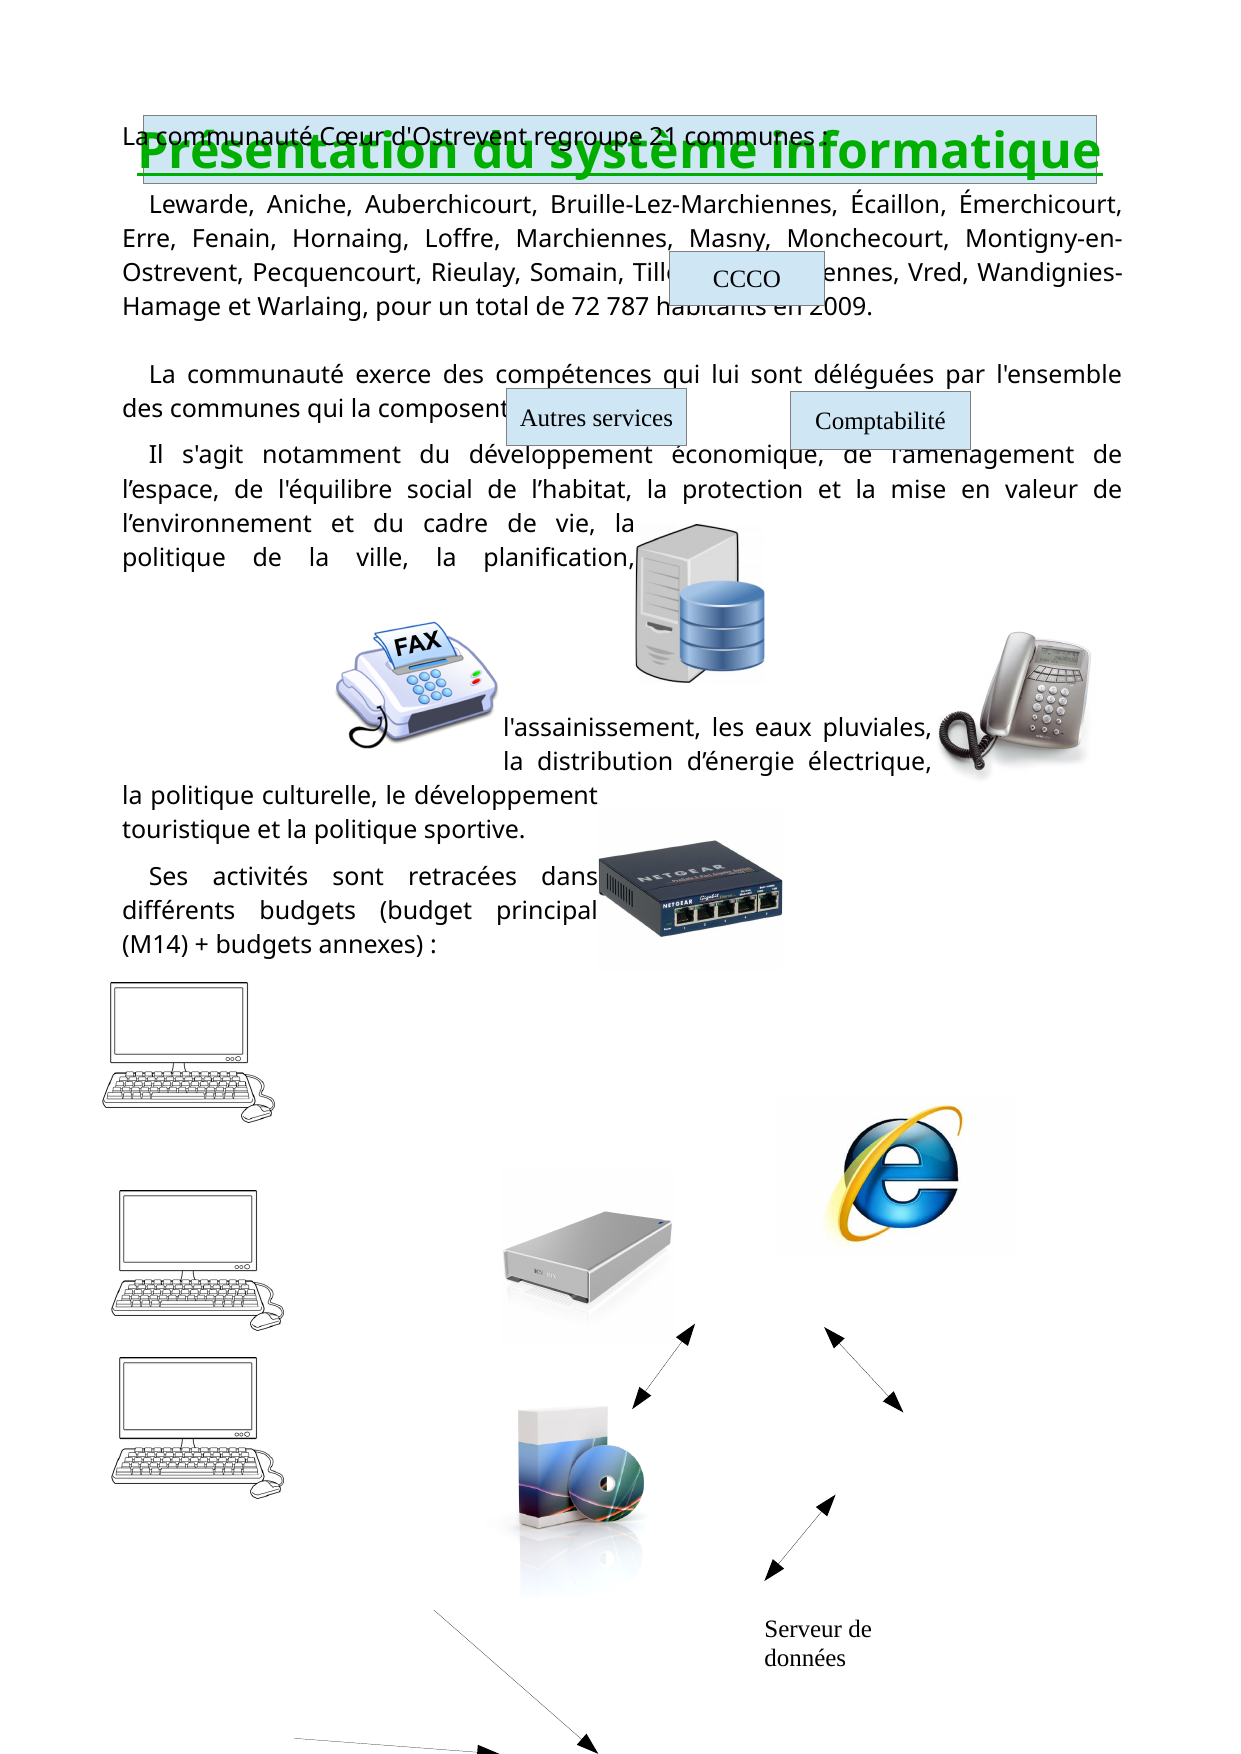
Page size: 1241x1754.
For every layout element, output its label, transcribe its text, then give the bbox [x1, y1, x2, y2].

picture [932, 628, 1101, 786]
text Lewarde, Aniche, Auberchicourt, Bruille-Lez-Marchiennes, Écaillon, Émerchicourt, Erre, Fenain, Hornaing, Loffre, Marchiennes, Masny, Monchecourt, Montigny-en-Ostrevent, Pecquencourt, Rieulay, Somain, Tilloy-lez-Marchiennes, Vred, Wandignies-Hamage et Warlaing, pour un total de 72 787 habitants en 2009. [122, 186, 1123, 322]
picture [467, 1377, 679, 1597]
picture [598, 807, 783, 971]
text La communauté exerce des compétences qui lui sont déléguées par l'ensemble des communes qui la composent. [122, 357, 1123, 425]
picture [330, 602, 503, 769]
picture [102, 1357, 288, 1504]
picture [102, 1190, 288, 1336]
picture [635, 524, 765, 683]
picture [775, 1091, 1020, 1259]
picture [93, 982, 279, 1128]
text [783, 858, 1123, 961]
text Il s'agit notamment du développement économique, de l'aménagement de l’espace, de l'équilibre social de l’habitat, la protection et la mise en valeur de l’environnement et du cadre de vie, la politique de la ville, la planification, l'assainissement, les eaux pluviales, la distribution d’énergie électrique, la politique culturelle, le développement touristique et la politique sportive. [122, 437, 1123, 846]
picture [500, 1170, 675, 1345]
text Ses activités sont retracées dans différents budgets (budget principal (M14) + budgets annexes) : [122, 858, 598, 961]
